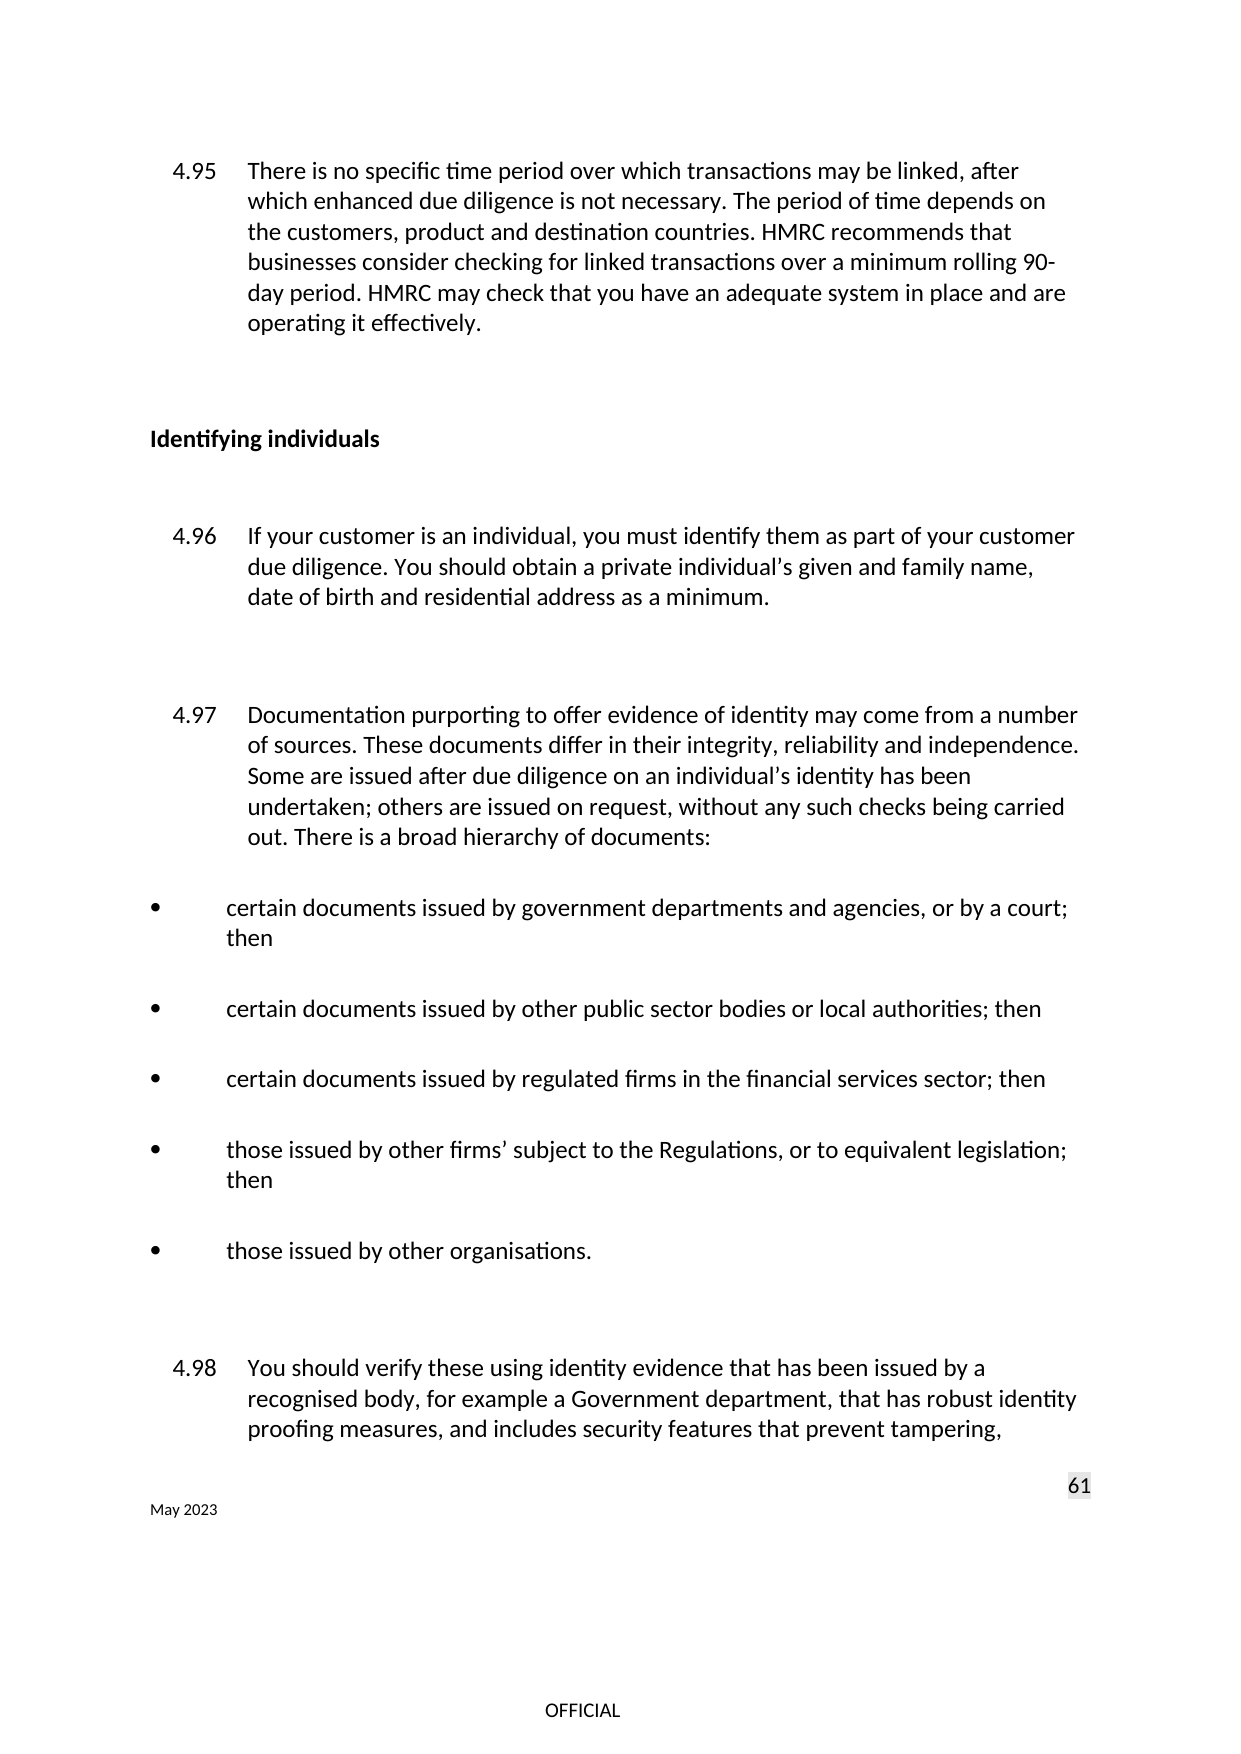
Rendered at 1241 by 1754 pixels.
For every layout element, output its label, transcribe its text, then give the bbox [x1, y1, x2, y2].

list certain documents issued by regulated firms in the financial services sector; then [151, 1063, 1081, 1094]
text 4.95 There is no specific time period over which transactions may be linked, after which enhanced due diligence is not necessary. The period of time depends on the customers, product and destination countries. HMRC recommends that businesses consider checking for linked transactions over a minimum rolling 90-day period. HMRC may check that you have an adequate system in place and are operating it effectively. [172, 155, 1081, 338]
text 4.96 If your customer is an individual, you must identify them as part of your customer due diligence. You should obtain a private individual’s given and family name, date of birth and residential address as a minimum. [172, 520, 1081, 612]
text 4.98 You should verify these using identity evidence that has been issued by a recognised body, for example a Government department, that has robust identity proofing measures, and includes security features that prevent tampering, [172, 1352, 1081, 1444]
list certain documents issued by other public sector bodies or local authorities; then [151, 993, 1081, 1023]
list those issued by other firms’ subject to the Regulations, or to equivalent legislation; then [151, 1134, 1081, 1195]
subtitle Identifying individuals [150, 423, 1091, 453]
list those issued by other organisations. [151, 1235, 1081, 1265]
text 4.97 Documentation purporting to offer evidence of identity may come from a number of sources. These documents differ in their integrity, reliability and independence. Some are issued after due diligence on an individual’s identity has been undertaken; others are issued on request, without any such checks being carried out. There is a broad hierarchy of documents: [172, 699, 1081, 852]
list certain documents issued by government departments and agencies, or by a court; then [151, 892, 1081, 953]
